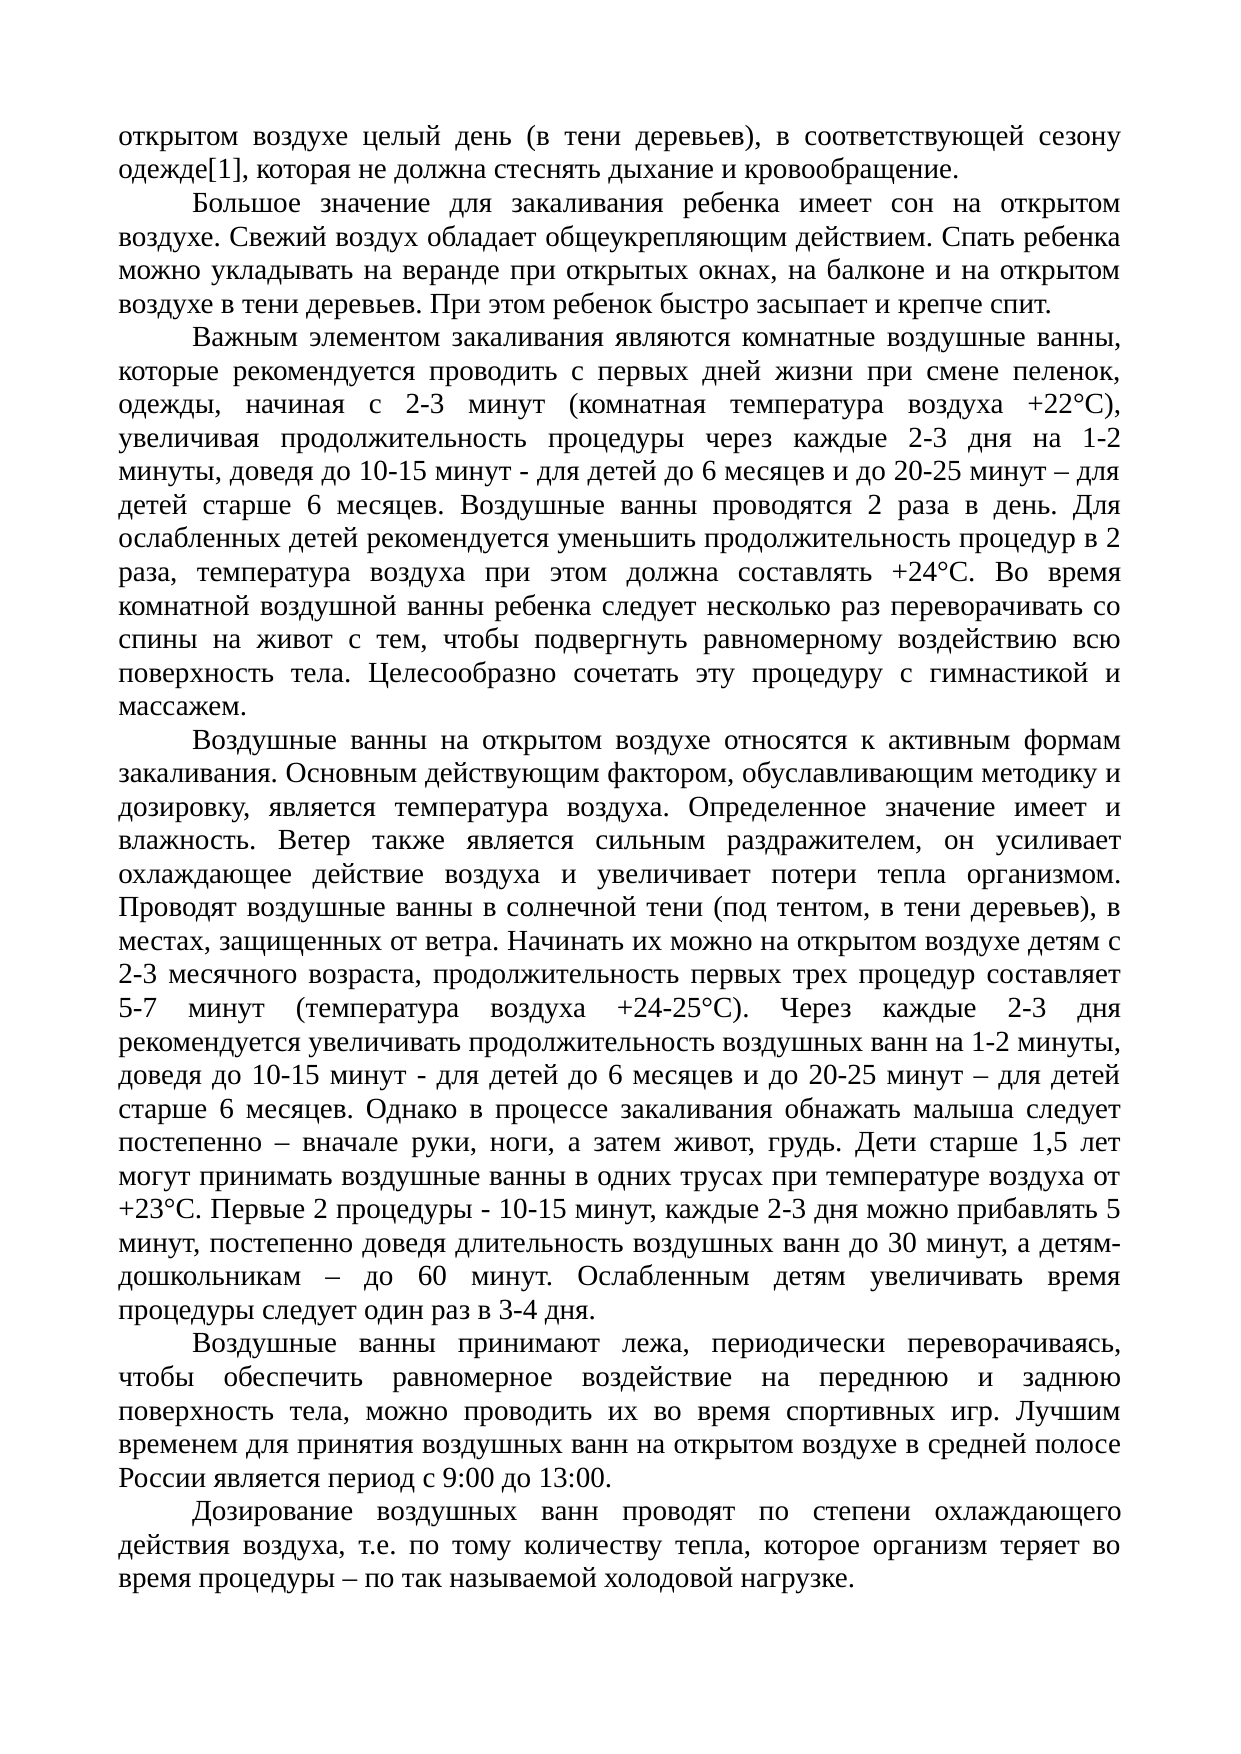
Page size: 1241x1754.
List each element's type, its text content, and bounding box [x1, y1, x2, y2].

text Дозирование воздушных ванн проводят по степени охлаждающего действия воздуха, т.е. по тому количеству тепла, которое организм теряет во время процедуры – по так называемой холодовой нагрузке. [118, 1493, 1122, 1594]
text Воздушные ванны принимают лежа, периодически переворачиваясь, чтобы обеспечить равномерное воздействие на переднюю и заднюю поверхность тела, можно проводить их во время спортивных игр. Лучшим временем для принятия воздушных ванн на открытом воздухе в средней полосе России является период с 9:00 до 13:00. [118, 1326, 1122, 1493]
text Большое значение для закаливания ребенка имеет сон на открытом воздухе. Свежий воздух обладает общеукрепляющим действием. Спать ребенка можно укладывать на веранде при открытых окнах, на балконе и на открытом воздухе в тени деревьев. При этом ребенок быстро засыпает и крепче спит. [118, 185, 1122, 319]
text Воздушные ванны на открытом воздухе относятся к активным формам закаливания. Основным действующим фактором, обуславливающим методику и дозировку, является температура воздуха. Определенное значение имеет и влажность. Ветер также является сильным раздражителем, он усиливает охлаждающее действие воздуха и увеличивает потери тепла организмом. Проводят воздушные ванны в солнечной тени (под тентом, в тени деревьев), в местах, защищенных от ветра. Начинать их можно на открытом воздухе детям с 2-3 месячного возраста, продолжительность первых трех процедур составляет 5-7 минут (температура воздуха +24-25°С). Через каждые 2-3 дня рекомендуется увеличивать продолжительность воздушных ванн на 1-2 минуты, доведя до 10-15 минут - для детей до 6 месяцев и до 20-25 минут – для детей старше 6 месяцев. Однако в процессе закаливания обнажать малыша следует постепенно – вначале руки, ноги, а затем живот, грудь. Дети старше 1,5 лет могут принимать воздушные ванны в одних трусах при температуре воздуха от +23°С. Первые 2 процедуры - 10-15 минут, каждые 2-3 дня можно прибавлять 5 минут, постепенно доведя длительность воздушных ванн до 30 минут, а детям-дошкольникам – до 60 минут. Ослабленным детям увеличивать время процедуры следует один раз в 3-4 дня. [118, 722, 1122, 1326]
text Важным элементом закаливания являются комнатные воздушные ванны, которые рекомендуется проводить с первых дней жизни при смене пеленок, одежды, начиная с 2-3 минут (комнатная температура воздуха +22°С), увеличивая продолжительность процедуры через каждые 2-3 дня на 1-2 минуты, доведя до 10-15 минут - для детей до 6 месяцев и до 20-25 минут – для детей старше 6 месяцев. Воздушные ванны проводятся 2 раза в день. Для ослабленных детей рекомендуется уменьшить продолжительность процедур в 2 раза, температура воздуха при этом должна составлять +24°С. Во время комнатной воздушной ванны ребенка следует несколько раз переворачивать со спины на живот с тем, чтобы подвергнуть равномерному воздействию всю поверхность тела. Целесообразно сочетать эту процедуру с гимнастикой и массажем. [118, 319, 1122, 722]
text открытом воздухе целый день (в тени деревьев), в соответствующей сезону одежде[1], которая не должна стеснять дыхание и кровообращение. [118, 118, 1122, 185]
